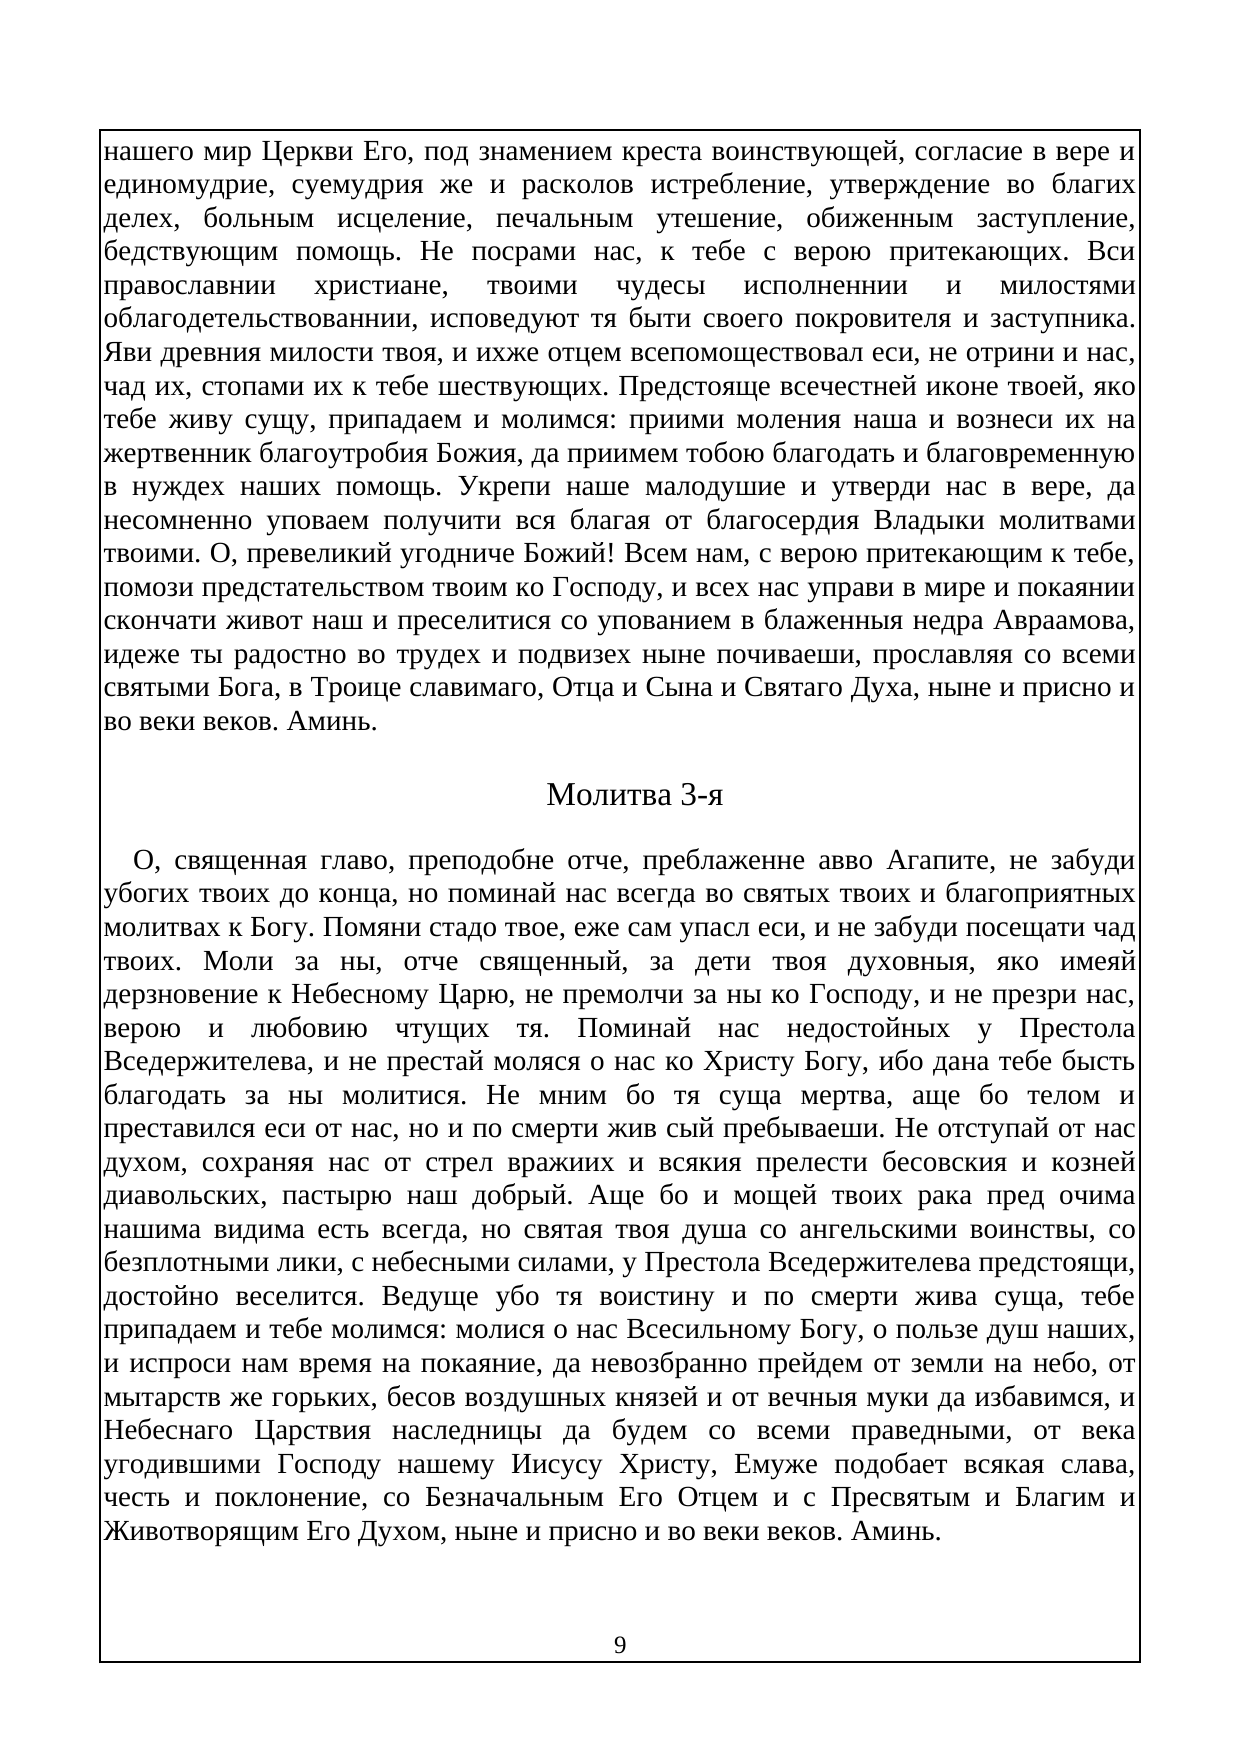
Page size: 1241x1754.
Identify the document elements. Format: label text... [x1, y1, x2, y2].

text нашего мир Церкви Его, под знамением креста воинствующей, согласие в вере и единомудрие, суемудрия же и расколов истребление, утверждение во благих делех, больным исцеление, печальным утешение, обиженным заступление, бедствующим помощь. Не посрами нас, к тебе с верою притекающих. Вси православнии христиане, твоими чудесы исполненнии и милостями облагодетельствованнии, исповедуют тя быти своего покровителя и заступника. Яви древния милости твоя, и ихже отцем всепомоществовал еси, не отрини и нас, чад их, стопами их к тебе шествующих. Предстояще всечестней иконе твоей, яко тебе живу сущу, припадаем и молимся: приими моления наша и вознеси их на жертвенник благоутробия Божия, да приимем тобою благодать и благовременную в нуждех наших помощь. Укрепи наше малодушие и утверди нас в вере, да несомненно уповаем получити вся благая от благосердия Владыки молитвами твоими. О, превеликий угодниче Божий! Всем нам, с верою притекающим к тебе, помози предстательством твоим ко Господу, и всех нас управи в мире и покаянии скончати живот наш и преселитися со упованием в блаженныя недра Авраамова, идеже ты радостно во трудех и подвизех ныне почиваеши, прославляя со всеми святыми Бога, в Троице славимаго, Отца и Сына и Святаго Духа, ныне и присно и во веки веков. Аминь. [103, 133, 1137, 737]
text О, священная главо, преподобне отче, преблаженне авво Агапите, не забуди убогих твоих до конца, но поминай нас всегда во святых твоих и благоприятных молитвах к Богу. Помяни стадо твое, еже сам упасл еси, и не забуди посещати чад твоих. Моли за ны, отче священный, за дети твоя духовныя, яко имеяй дерзновение к Небесному Царю, не премолчи за ны ко Господу, и не презри нас, верою и любовию чтущих тя. Поминай нас недостойных у Престола Вседержителева, и не престай моляся о нас ко Христу Богу, ибо дана тебе бысть благодать за ны молитися. Не мним бо тя суща мертва, аще бо телом и преставился еси от нас, но и по смерти жив сый пребываеши. Не отступай от нас духом, сохраняя нас от стрел вражиих и всякия прелести бесовския и козней диавольских, пастырю наш добрый. Аще бо и мощей твоих рака пред очима нашима видима есть всегда, но святая твоя душа со ангельскими воинствы, со безплотными лики, с небесными силами, у Престола Вседержителева предстоящи, достойно веселится. Ведуще убо тя воистину и по смерти жива суща, тебе припадаем и тебе молимся: молися о нас Всесильному Богу, о пользе душ наших, и испроси нам время на покаяние, да невозбранно прейдем от земли на небо, от мытарств же горьких, бесов воздушных князей и от вечныя муки да избавимся, и Небеснаго Царствия наследницы да будем со всеми праведными, от века угодившими Господу нашему Иисусу Христу, Емуже подобает всякая слава, честь и поклонение, со Безначальным Его Отцем и с Пресвятым и Благим и Животворящим Его Духом, ныне и присно и во веки веков. Аминь. [103, 842, 1137, 1546]
subtitle Молитва 3-я [103, 774, 1137, 812]
